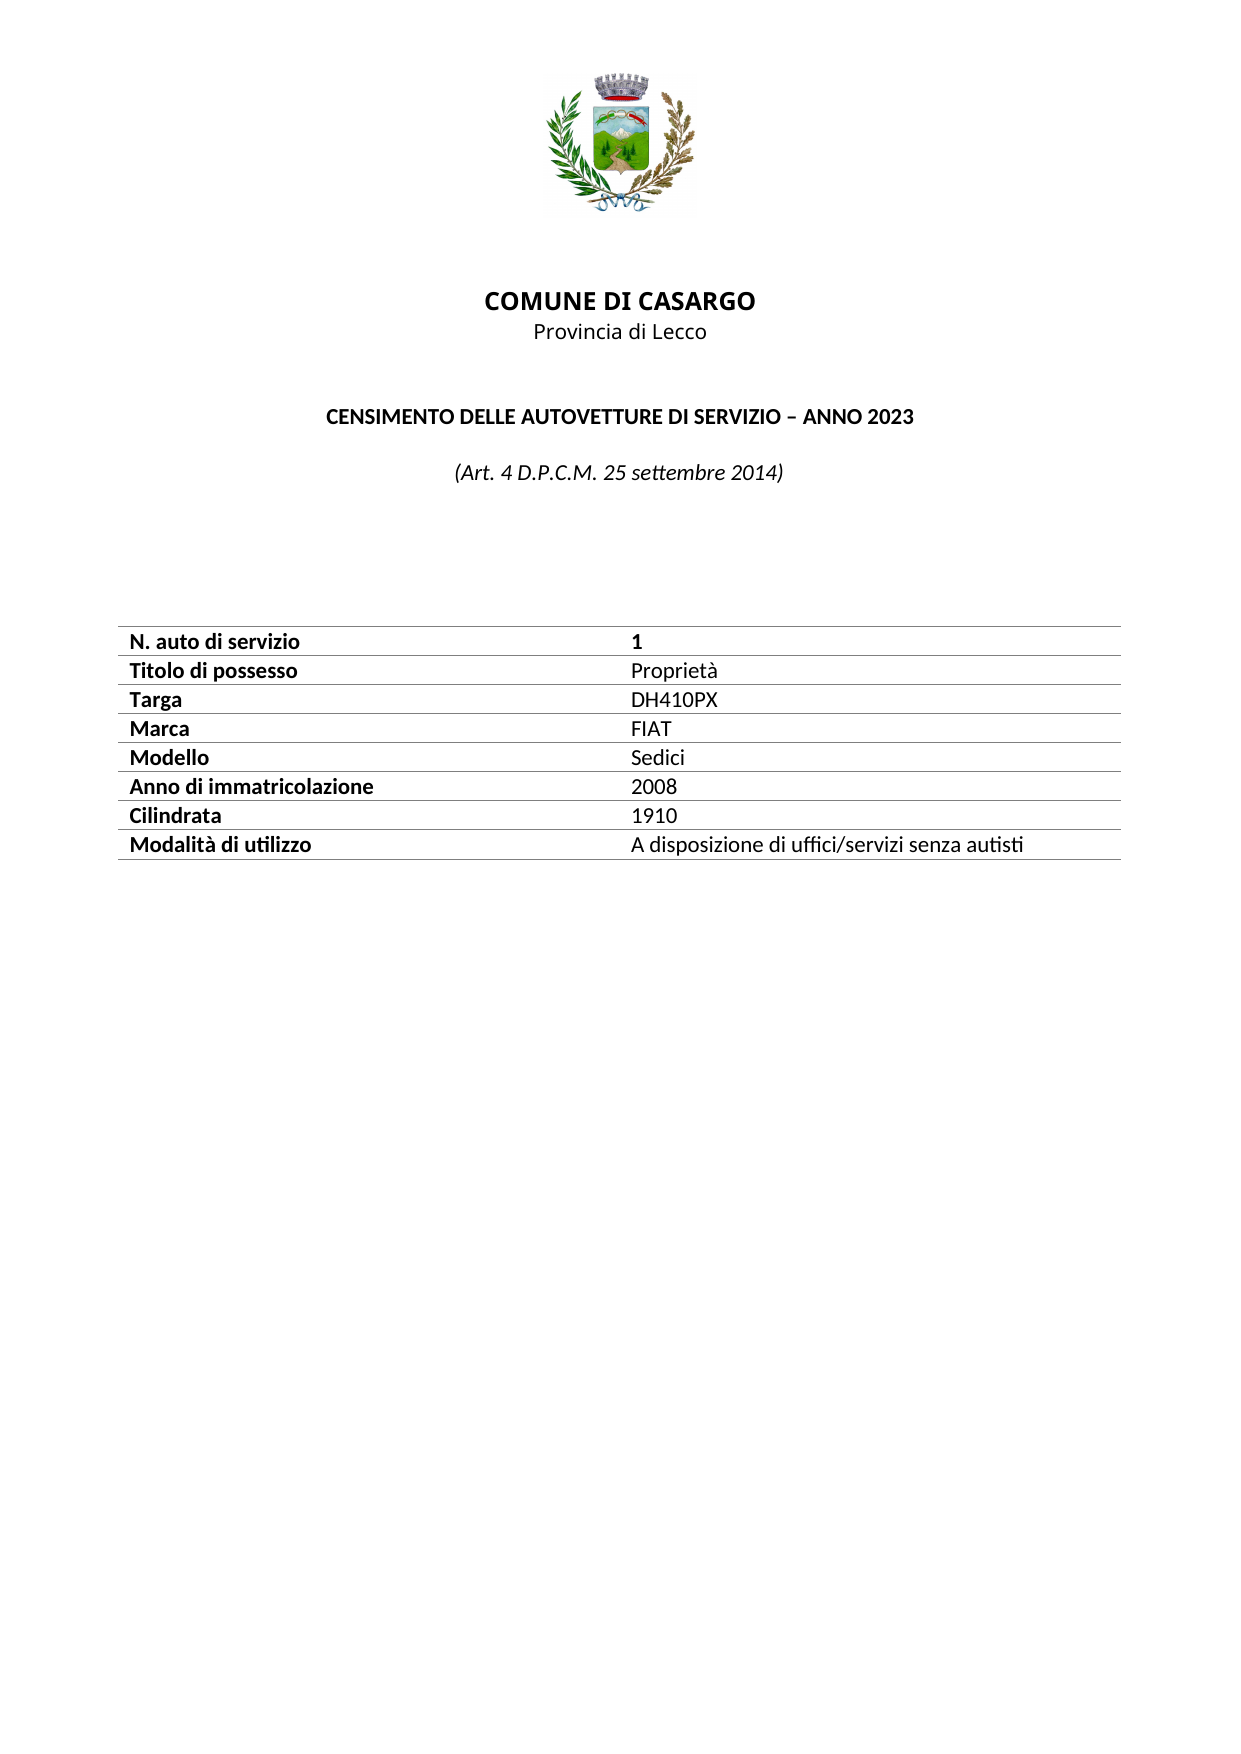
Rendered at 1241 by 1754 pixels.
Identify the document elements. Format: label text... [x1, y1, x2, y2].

table_cell DH410PX [620, 685, 1121, 713]
table_cell FIAT [620, 714, 1121, 742]
table_cell Sedici [620, 743, 1121, 771]
table_header 1 [620, 627, 1121, 655]
table_cell 2008 [620, 772, 1121, 800]
table_cell Titolo di possesso [118, 656, 619, 684]
table_cell Marca [118, 714, 619, 742]
table_cell Anno di immatricolazione [118, 772, 619, 800]
table_cell A disposizione di uffici/servizi senza autisti [620, 830, 1121, 858]
table_cell Modello [118, 743, 619, 771]
table_cell 1910 [620, 801, 1121, 829]
text (Art. 4 D.P.C.M. 25 settembre 2014) [118, 458, 1122, 486]
table_cell Modalità di utilizzo [118, 830, 619, 858]
table_cell Proprietà [620, 656, 1121, 684]
text CENSIMENTO DELLE AUTOVETTURE DI SERVIZIO – ANNO 2023 [118, 402, 1122, 430]
table_cell Cilindrata [118, 801, 619, 829]
table_cell Targa [118, 685, 619, 713]
table_header N. auto di servizio [118, 627, 619, 655]
